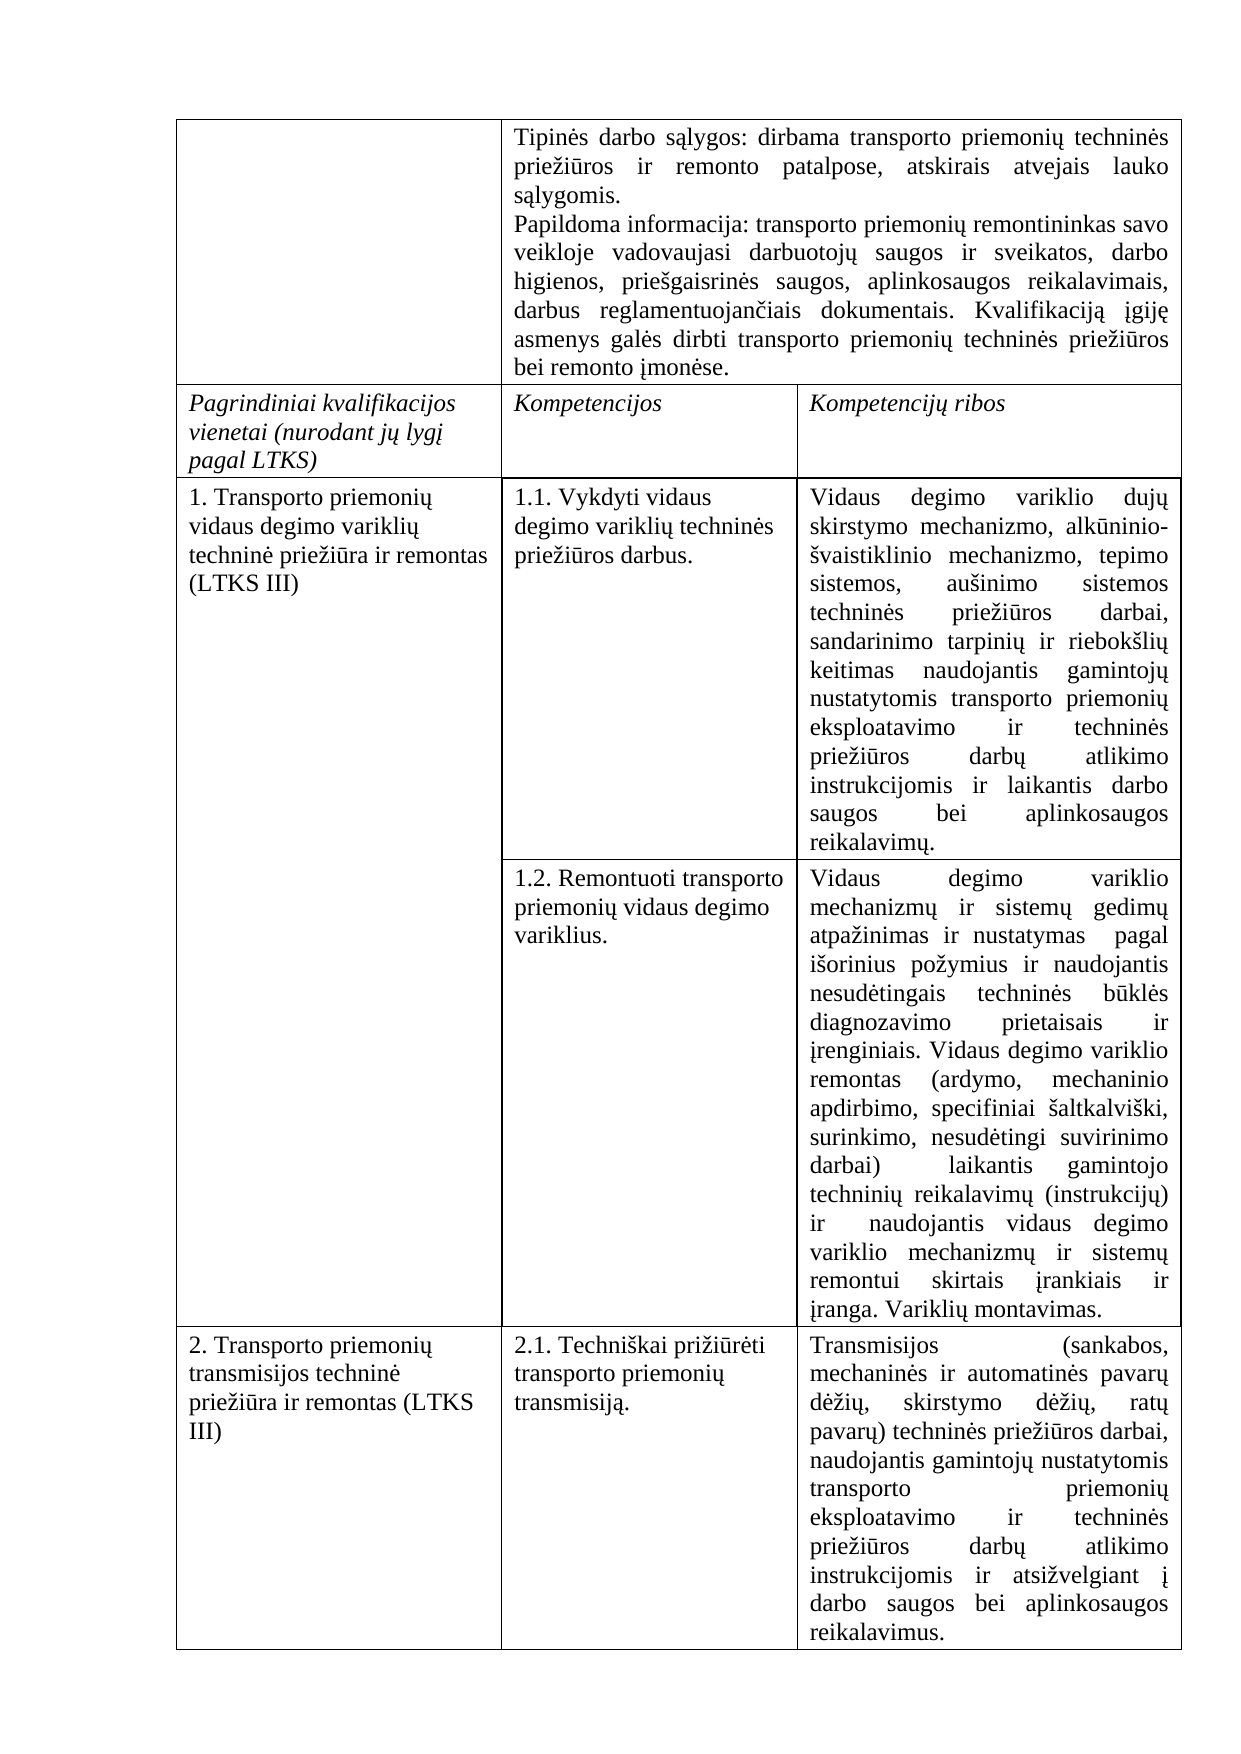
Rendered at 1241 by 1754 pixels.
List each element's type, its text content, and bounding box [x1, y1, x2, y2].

table_cell 1.2. Remontuoti transporto priemonių vidaus degimo variklius. [503, 860, 796, 1326]
table_cell Pagrindiniai kvalifikacijos vienetai (nurodant jų lygį pagal LTKS) [177, 385, 501, 477]
table_header Tipinės darbo sąlygos: dirbama transporto priemonių techninės priežiūros ir remonto patalpose, atskirais atvejais lauko sąlygomis. Papildoma informacija: transporto priemonių remontininkas savo veikloje vadovaujasi darbuotojų saugos ir sveikatos, darbo higienos, priešgaisrinės saugos, aplinkosaugos reikalavimais, darbus reglamentuojančiais dokumentais. Kvalifikaciją įgiję asmenys galės dirbti transporto priemonių techninės priežiūros bei remonto įmonėse. [502, 120, 1181, 384]
table_cell Transmisijos (sankabos, mechaninės ir automatinės pavarų dėžių, skirstymo dėžių, ratų pavarų) techninės priežiūros darbai, naudojantis gamintojų nustatytomis transporto priemonių eksploatavimo ir techninės priežiūros darbų atlikimo instrukcijomis ir atsižvelgiant į darbo saugos bei aplinkosaugos reikalavimus. [798, 1327, 1181, 1649]
table_cell Kompetencijos [502, 385, 797, 477]
table_cell 1. Transporto priemonių vidaus degimo variklių techninė priežiūra ir remontas (LTKS III) [177, 478, 501, 1326]
table_cell 1.1. Vykdyti vidaus degimo variklių techninės priežiūros darbus. [503, 479, 796, 859]
table_cell Vidaus degimo variklio dujų skirstymo mechanizmo, alkūninio-švaistiklinio mechanizmo, tepimo sistemos, aušinimo sistemos techninės priežiūros darbai, sandarinimo tarpinių ir riebokšlių keitimas naudojantis gamintojų nustatytomis transporto priemonių eksploatavimo ir techninės priežiūros darbų atlikimo instrukcijomis ir laikantis darbo saugos bei aplinkosaugos reikalavimų. [798, 479, 1180, 859]
table_cell Vidaus degimo variklio mechanizmų ir sistemų gedimų atpažinimas ir nustatymas pagal išorinius požymius ir naudojantis nesudėtingais techninės būklės diagnozavimo prietaisais ir įrenginiais. Vidaus degimo variklio remontas (ardymo, mechaninio apdirbimo, specifiniai šaltkalviški, surinkimo, nesudėtingi suvirinimo darbai) laikantis gamintojo techninių reikalavimų (instrukcijų) ir naudojantis vidaus degimo variklio mechanizmų ir sistemų remontui skirtais įrankiais ir įranga. Variklių montavimas. [798, 860, 1180, 1326]
table_cell 2. Transporto priemonių transmisijos techninė priežiūra ir remontas (LTKS III) [177, 1327, 501, 1649]
table_cell Kompetencijų ribos [798, 385, 1181, 477]
table_header [177, 120, 501, 384]
table_cell 2.1. Techniškai prižiūrėti transporto priemonių transmisiją. [502, 1327, 797, 1649]
